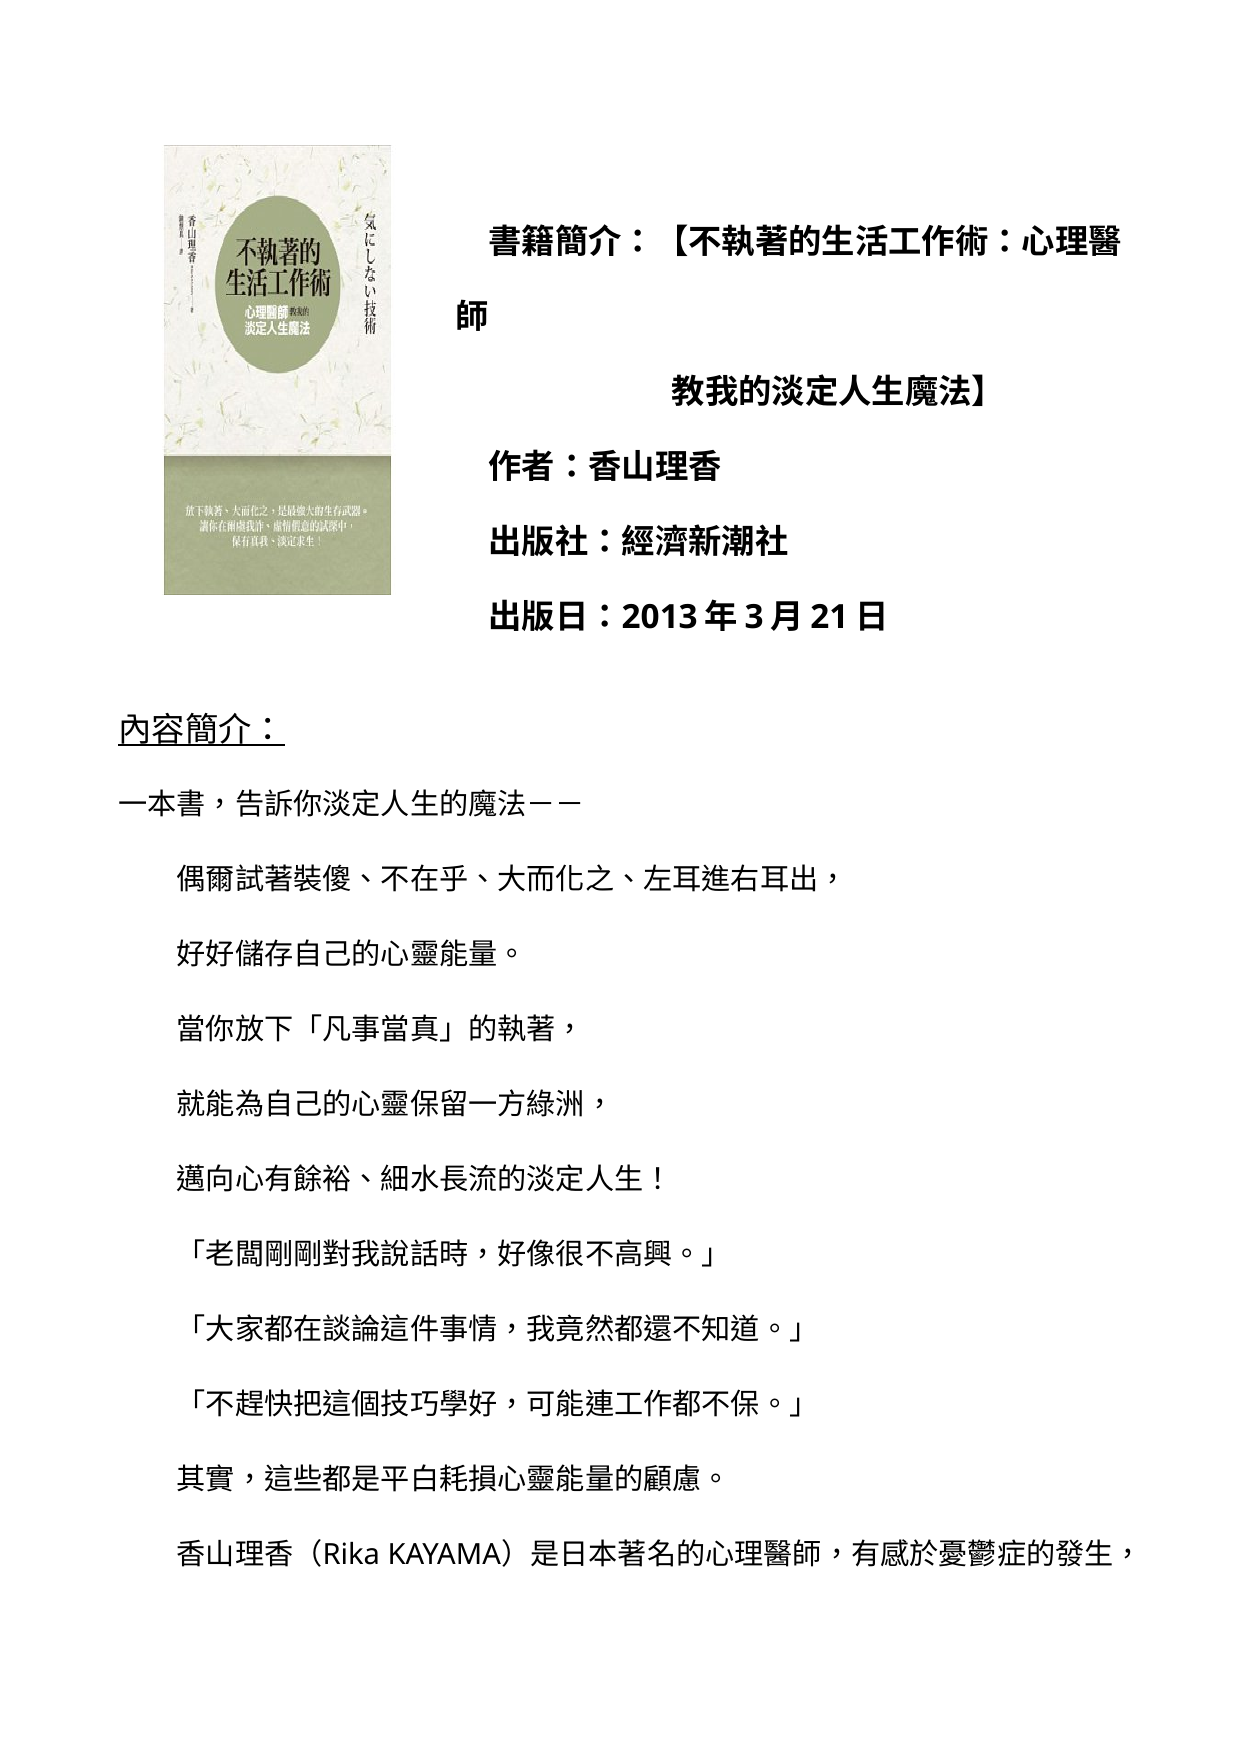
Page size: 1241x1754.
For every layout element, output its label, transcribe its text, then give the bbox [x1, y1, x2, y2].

picture [118, 145, 436, 595]
text 教我的淡定人生魔法】 [436, 352, 1122, 427]
text 書籍簡介：【不執著的生活工作術：心理醫師 [436, 202, 1122, 352]
text 一本書，告訴你淡定人生的魔法－－ 偶爾試著裝傻、不在乎、大而化之、左耳進右耳出， 好好儲存自己的心靈能量。 當你放下「凡事當真」的執著， 就能為自己的心靈保留一方綠洲， 邁向心有餘裕、細水長流的淡定人生！ [118, 764, 1122, 1214]
text 香山理香（Rika KAYAMA）是日本著名的心理醫師，有感於憂鬱症的發生，多與當事人追求完美、太在意別人的看法有關。本書中，她親自傳授淡定人生的魔法，告訴讀者偶爾試著裝傻、不在乎、一笑置之、左耳進右耳出，好好保存自己的心靈能量，放下「凡事當真」的執著，讓心情放個假。 [118, 1514, 1122, 1589]
text 內容簡介： [118, 689, 1122, 764]
text 出版社：經濟新潮社 [436, 502, 1122, 577]
text 作者：香山理香 [436, 427, 1122, 502]
text 出版日：2013年3月21日 [118, 577, 1122, 652]
text 「老闆剛剛對我說話時，好像很不高興。」 「大家都在談論這件事情，我竟然都還不知道。」 「不趕快把這個技巧學好，可能連工作都不保。」 其實，這些都是平白耗損心靈能量的顧慮。 [118, 1214, 1122, 1514]
